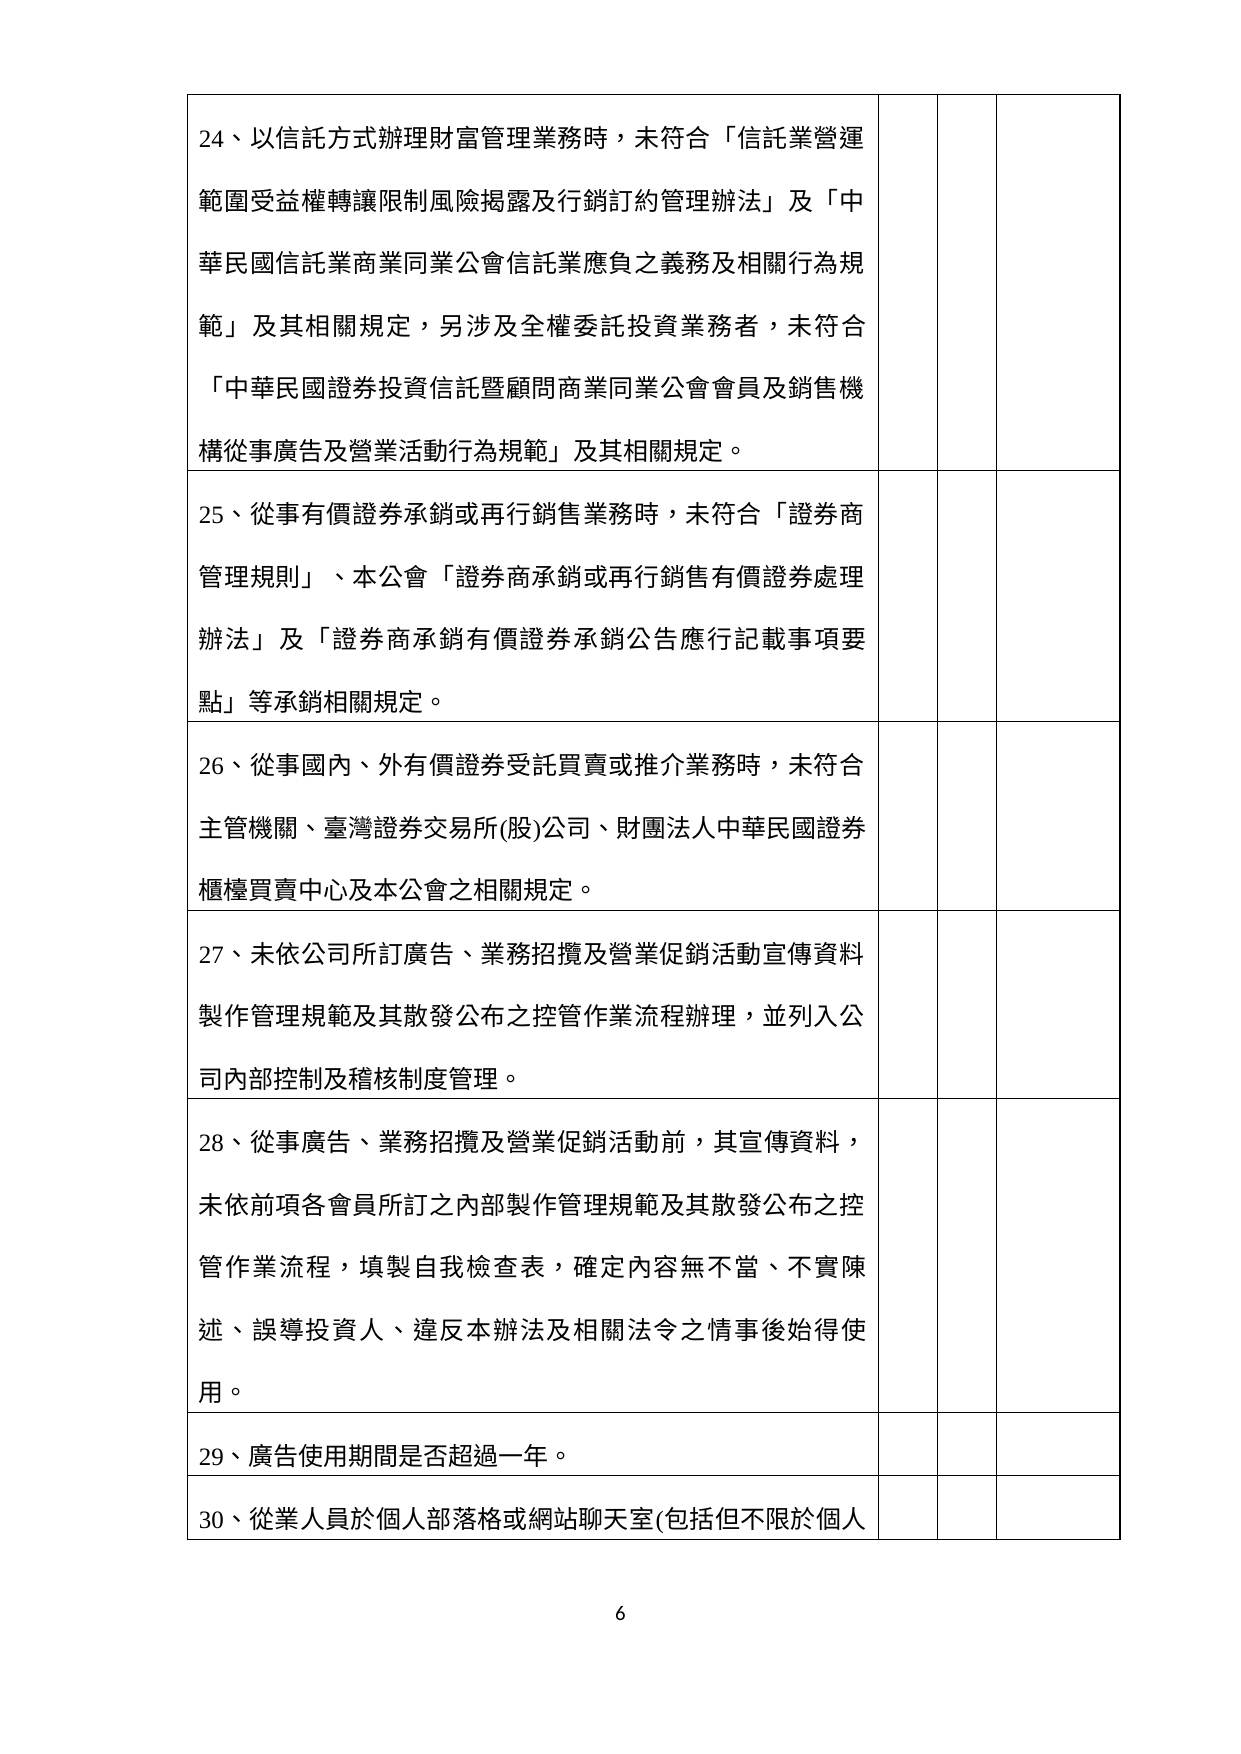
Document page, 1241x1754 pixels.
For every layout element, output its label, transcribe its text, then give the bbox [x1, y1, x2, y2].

table_cell [879, 471, 937, 721]
table_cell [879, 95, 937, 470]
table_cell [997, 722, 1119, 910]
table_cell [997, 911, 1119, 1098]
table_cell [938, 95, 996, 470]
table_cell [938, 1476, 996, 1539]
table_cell 26、從事國內、外有價證券受託買賣或推介業務時，未符合主管機關、臺灣證券交易所(股)公司、財團法人中華民國證券櫃檯買賣中心及本公會之相關規定。 [188, 722, 878, 910]
table_cell [997, 1476, 1119, 1539]
table_cell [938, 1413, 996, 1475]
table_cell [938, 911, 996, 1098]
table_cell 27、未依公司所訂廣告、業務招攬及營業促銷活動宣傳資料製作管理規範及其散發公布之控管作業流程辦理，並列入公司內部控制及稽核制度管理。 [188, 911, 878, 1098]
table_cell 30、從業人員於個人部落格或網站聊天室(包括但不限於個人 [188, 1476, 878, 1539]
table_cell [997, 95, 1119, 470]
table_cell 28、從事廣告、業務招攬及營業促銷活動前，其宣傳資料，未依前項各會員所訂之內部製作管理規範及其散發公布之控管作業流程，填製自我檢查表，確定內容無不當、不實陳述、誤導投資人、違反本辦法及相關法令之情事後始得使用。 [188, 1099, 878, 1412]
table_cell [879, 1413, 937, 1475]
table_cell 25、從事有價證券承銷或再行銷售業務時，未符合「證券商管理規則」、本公會「證券商承銷或再行銷售有價證券處理辦法」及「證券商承銷有價證券承銷公告應行記載事項要點」等承銷相關規定。 [188, 471, 878, 721]
table_cell [879, 1099, 937, 1412]
table_cell 24、以信託方式辦理財富管理業務時，未符合「信託業營運範圍受益權轉讓限制風險揭露及行銷訂約管理辦法」及「中華民國信託業商業同業公會信託業應負之義務及相關行為規範」及其相關規定，另涉及全權委託投資業務者，未符合「中華民國證券投資信託暨顧問商業同業公會會員及銷售機構從事廣告及營業活動行為規範」及其相關規定。 [188, 95, 878, 470]
table_cell 29、廣告使用期間是否超過一年。 [188, 1413, 878, 1475]
table_cell [879, 911, 937, 1098]
table_cell [879, 1476, 937, 1539]
table_cell [997, 471, 1119, 721]
table_cell [879, 722, 937, 910]
table_cell [938, 722, 996, 910]
table_cell [997, 1413, 1119, 1475]
table_cell [938, 471, 996, 721]
table_cell [938, 1099, 996, 1412]
table_cell [997, 1099, 1119, 1412]
